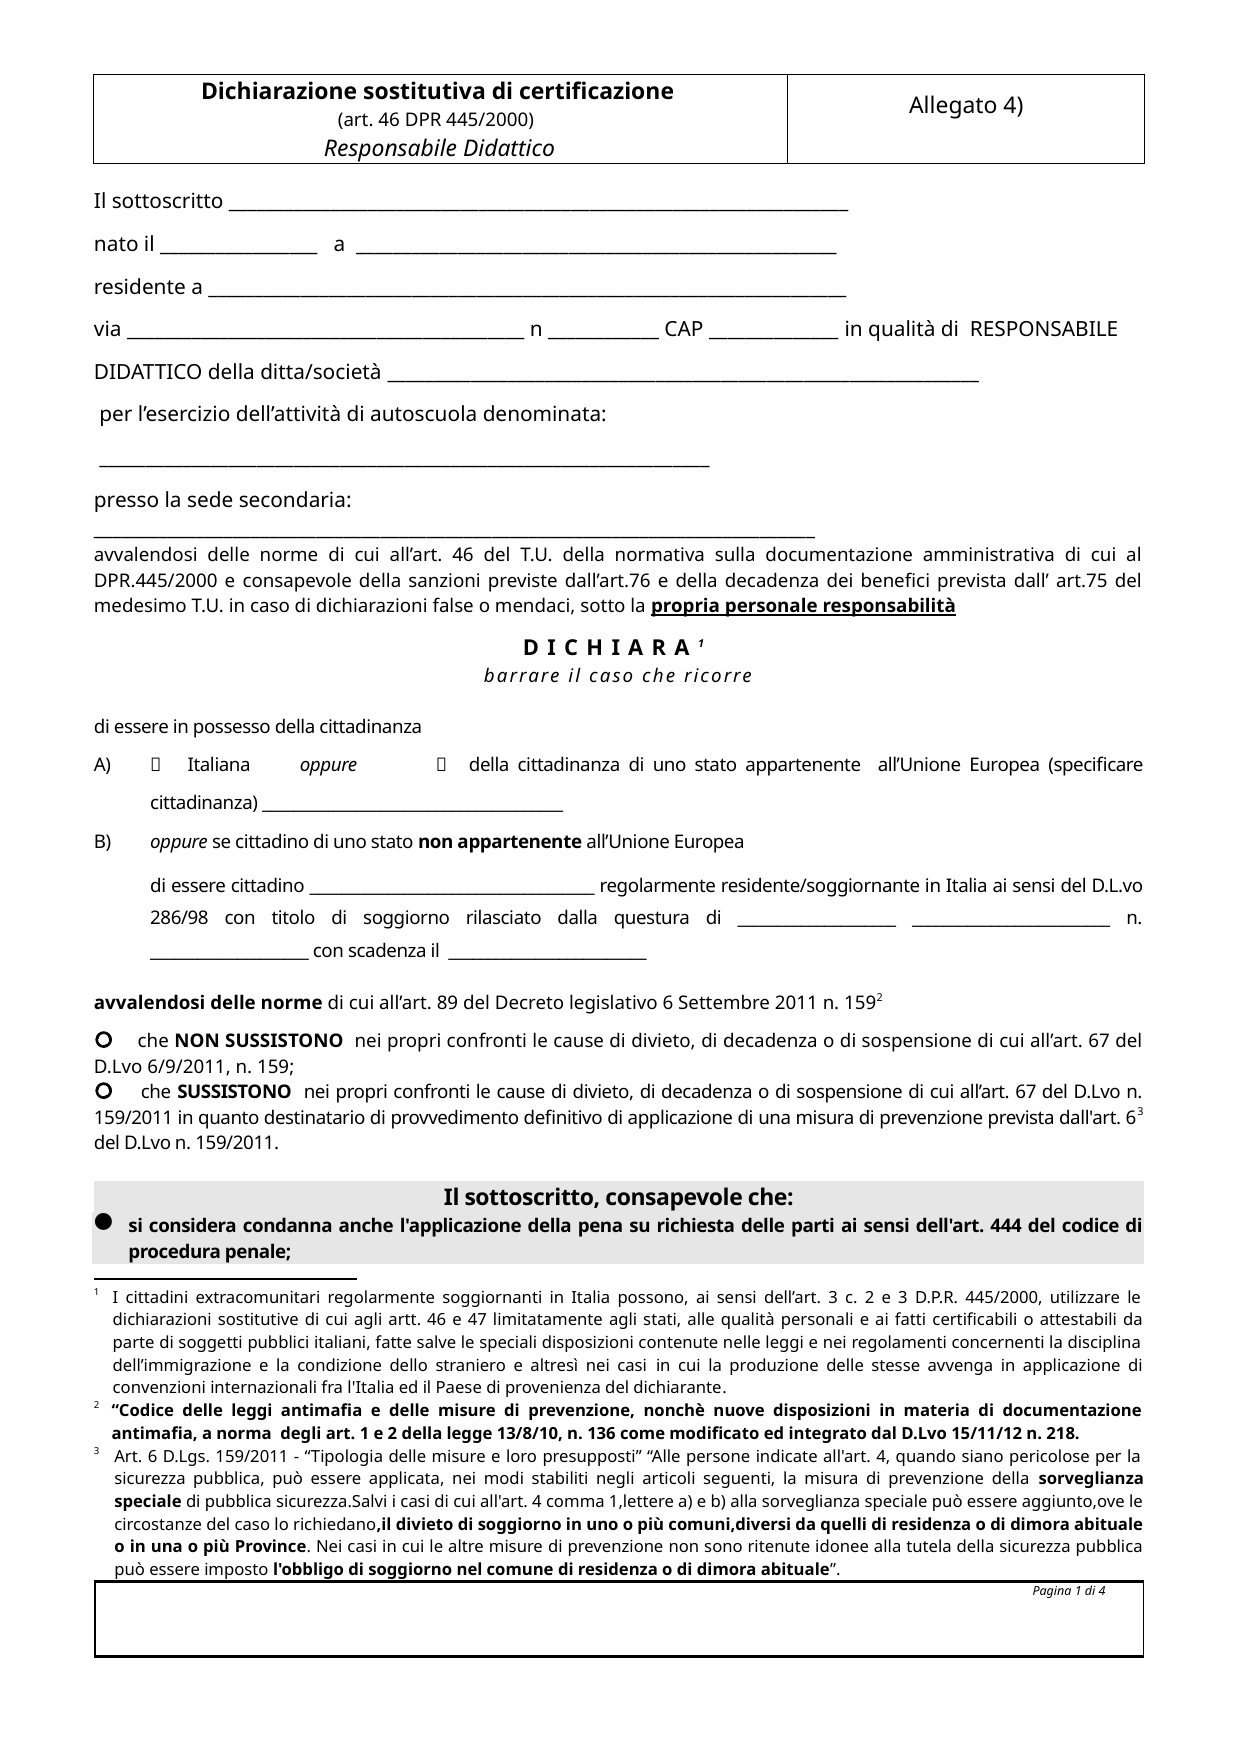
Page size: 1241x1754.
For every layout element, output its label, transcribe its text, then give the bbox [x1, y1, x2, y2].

text di essere cittadino ____________________________________ regolarmente residente/soggiornante in Italia ai sensi del D.L.vo 286/98 con titolo di soggiorno rilasciato dalla questura di ____________________ _________________________ n. ____________________ con scadenza il _________________________ [94, 866, 1144, 964]
text __________________________________________________________________ [94, 442, 1144, 471]
list si considera condanna anche l'applicazione della pena su richiesta delle parti ai sensi dell'art. 444 del codice di procedura penale; [92, 1212, 1144, 1264]
text avvalendosi delle norme di cui all’art. 89 del Decreto legislativo 6 Settembre 2011 n. 159 [94, 989, 1109, 1015]
text B) oppure se cittadino di uno stato non appartenente all’Unione Europea [94, 828, 1099, 853]
text ______________________________________________________________________________ [94, 513, 1144, 542]
text Il sottoscritto, consapevole che: [94, 1181, 1144, 1212]
text “Codice delle leggi antimafia e delle misure di prevenzione, nonchè nuove disposizioni in materia di documentazione antimafia, a norma degli art. 1 e 2 della legge 13/8/10, n. 136 come modificato ed integrato dal D.Lvo 15/11/12 n. 218. [94, 1399, 1144, 1444]
text nato il _________________ a ____________________________________________________ [94, 229, 1144, 258]
text  che NON SUSSISTONO nei propri confronti le cause di divieto, di decadenza o di sospensione di cui all’art. 67 del D.Lvo 6/9/2011, n. 159; [94, 1027, 1144, 1078]
text avvalendosi delle norme di cui all’art. 46 del T.U. della normativa sulla documentazione amministrativa di cui al DPR.445/2000 e consapevole della sanzioni previste dall’art.76 e della decadenza dei benefici prevista dall’ art.75 del medesimo T.U. in caso di dichiarazioni false o mendaci, sotto la propria personale responsabilità [94, 542, 1144, 618]
text per l’esercizio dell’attività di autoscuola denominata: [94, 399, 1144, 428]
text Il sottoscritto ___________________________________________________________________ [94, 187, 1144, 215]
text A)  Italiana oppure  della cittadinanza di uno stato appartenente all’Unione Europea (specificare cittadinanza) ______________________________________ [94, 751, 1144, 815]
text di essere in possesso della cittadinanza [94, 713, 1099, 739]
text barrare il caso che ricorre [94, 662, 1144, 688]
text residente a _____________________________________________________________________ [94, 272, 1144, 300]
text presso la sede secondaria: [94, 485, 1144, 513]
subtitle DICHIARA [94, 632, 1144, 662]
text I cittadini extracomunitari regolarmente soggiornanti in Italia possono, ai sensi dell’art. 3 c. 2 e 3 D.P.R. 445/2000, utilizzare le dichiarazioni sostitutive di cui agli artt. 46 e 47 limitatamente agli stati, alle qualità personali e ai fatti certificabili o attestabili da parte di soggetti pubblici italiani, fatte salve le speciali disposizioni contenute nelle leggi e nei regolamenti concernenti la disciplina dell’immigrazione e la condizione dello straniero e altresì nei casi in cui la produzione delle stesse avvenga in applicazione di convenzioni internazionali fra l'Italia ed il Paese di provenienza del dichiarante. [94, 1285, 1144, 1399]
text Art. 6 D.Lgs. 159/2011 - “Tipologia delle misure e loro presupposti” “Alle persone indicate all'art. 4, quando siano pericolose per la sicurezza pubblica, può essere applicata, nei modi stabiliti negli articoli seguenti, la misura di prevenzione della sorveglianza speciale di pubblica sicurezza.Salvi i casi di cui all'art. 4 comma 1,lettere a) e b) alla sorveglianza speciale può essere aggiunto,ove le circostanze del caso lo richiedano,il divieto di soggiorno in uno o più comuni,diversi da quelli di residenza o di dimora abituale o in una o più Province. Nei casi in cui le altre misure di prevenzione non sono ritenute idonee alla tutela della sicurezza pubblica può essere imposto l'obbligo di soggiorno nel comune di residenza o di dimora abituale”. [94, 1444, 1144, 1580]
text  che SUSSISTONO nei propri confronti le cause di divieto, di decadenza o di sospensione di cui all’art. 67 del D.Lvo n. 159/2011 in quanto destinatario di provvedimento definitivo di applicazione di una misura di prevenzione prevista dall'art. 6 del D.Lvo n. 159/2011. [94, 1078, 1144, 1155]
text via ___________________________________________ n ____________ CAP ______________ in qualità di RESPONSABILE DIDATTICO della ditta/società ________________________________________________________________ [94, 314, 1144, 385]
